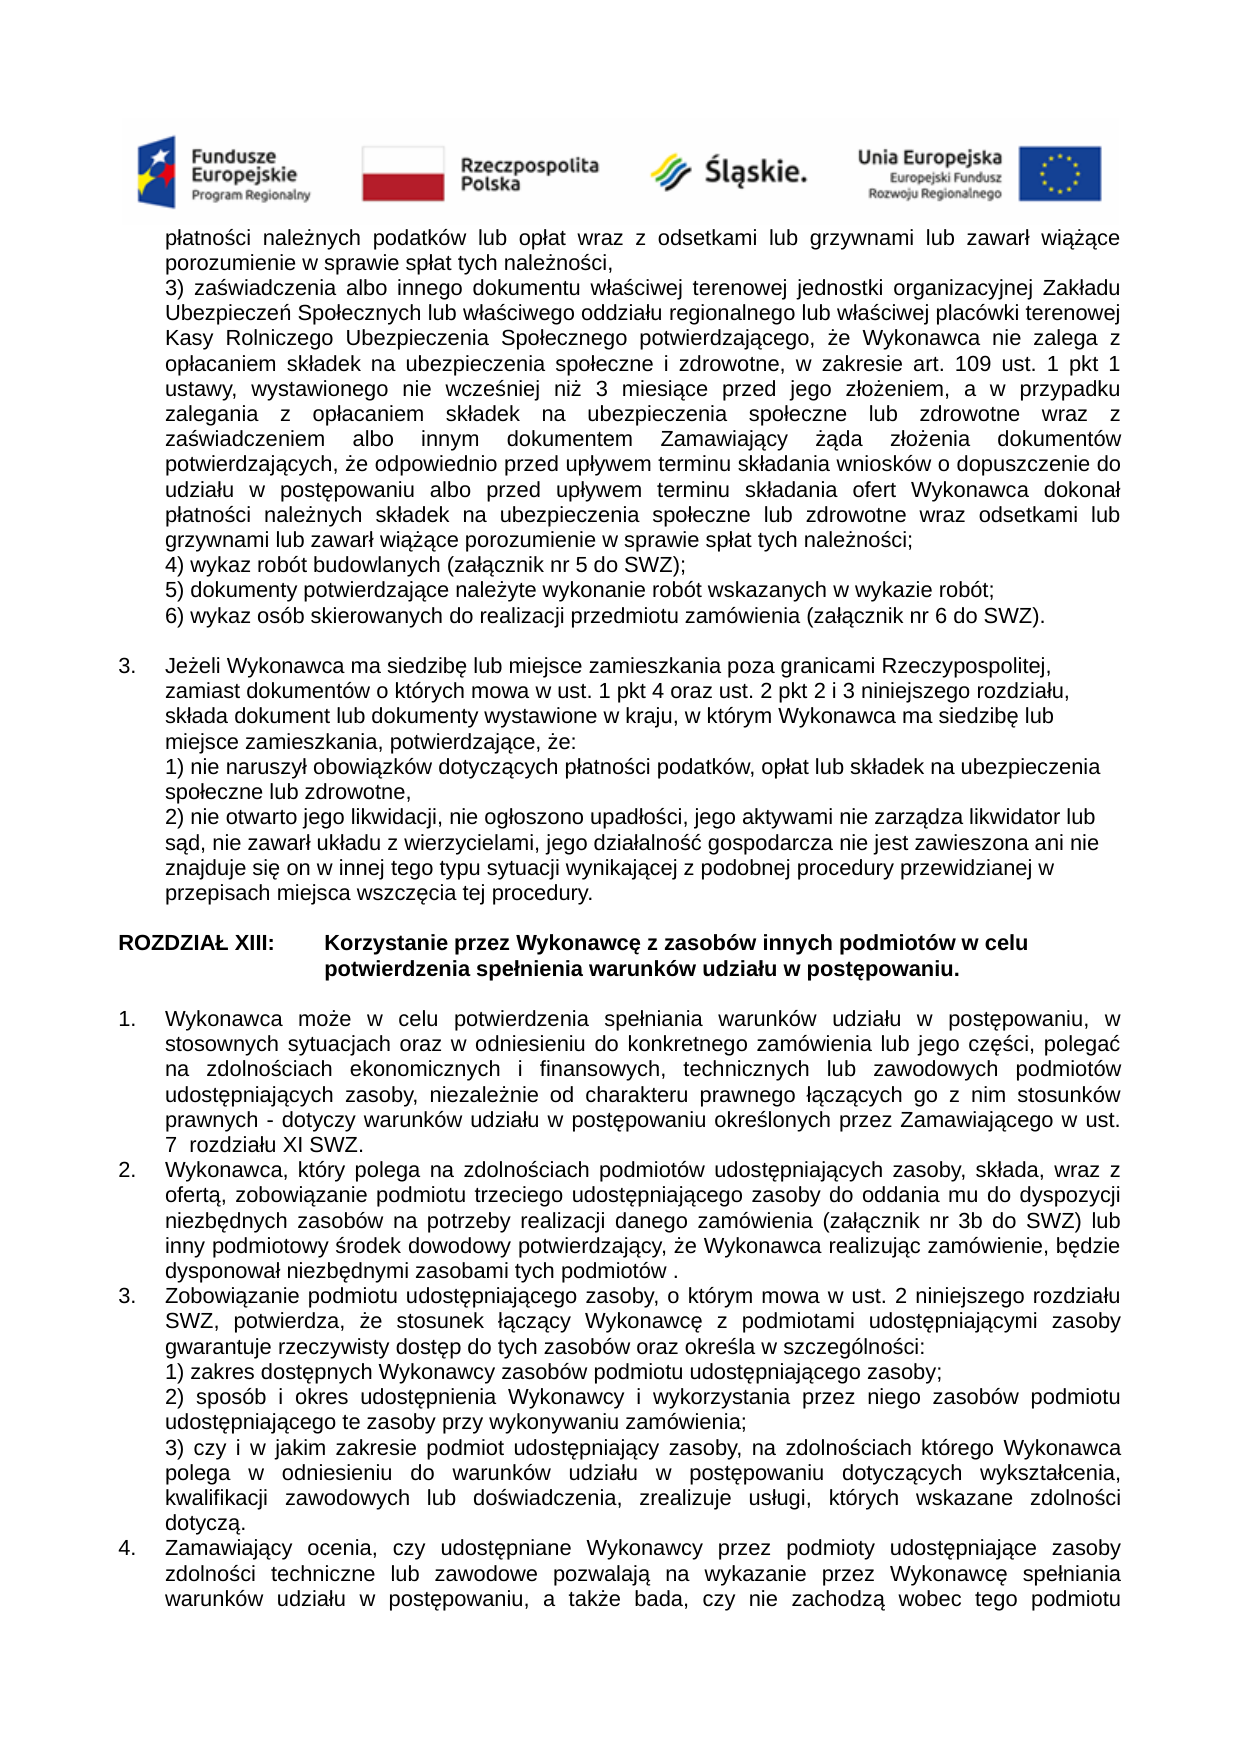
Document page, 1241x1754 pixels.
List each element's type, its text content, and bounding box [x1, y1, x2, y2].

table_cell [118, 905, 165, 930]
table_cell [165, 981, 1122, 1006]
table_cell 2) nie otwarto jego likwidacji, nie ogłoszono upadłości, jego aktywami nie zarządza likwidator lub sąd, nie zawarł układu z wierzycielami, jego działalność gospodarcza nie jest zawieszona ani nie znajduje się on w innej tego typu sytuacji wynikającej z podobnej procedury przewidzianej w przepisach miejsca wszczęcia tej procedury. [165, 804, 1122, 905]
table_cell [118, 275, 165, 552]
table_cell Jeżeli Wykonawca ma siedzibę lub miejsce zamieszkania poza granicami Rzeczypospolitej, zamiast dokumentów o których mowa w ust. 1 pkt 4 oraz ust. 2 pkt 2 i 3 niniejszego rozdziału, składa dokument lub dokumenty wystawione w kraju, w którym Wykonawca ma siedzibę lub miejsce zamieszkania, potwierdzające, że: [165, 653, 1122, 754]
table_cell Zamawiający ocenia, czy udostępniane Wykonawcy przez podmioty udostępniające zasoby zdolności techniczne lub zawodowe pozwalają na wykazanie przez Wykonawcę spełniania warunków udziału w postępowaniu, a także bada, czy nie zachodzą wobec tego podmiotu [165, 1535, 1122, 1611]
table_cell 4) wykaz robót budowlanych (załącznik nr 5 do SWZ); 5) dokumenty potwierdzające należyte wykonanie robót wskazanych w wykazie robót; [165, 552, 1122, 602]
table_cell Wykonawca, który polega na zdolnościach podmiotów udostępniających zasoby, składa, wraz z ofertą, zobowiązanie podmiotu trzeciego udostępniającego zasoby do oddania mu do dyspozycji niezbędnych zasobów na potrzeby realizacji danego zamówienia (załącznik nr 3b do SWZ) lub inny podmiotowy środek dowodowy potwierdzający, że Wykonawca realizując zamówienie, będzie dysponował niezbędnymi zasobami tych podmiotów . [165, 1157, 1122, 1283]
table_cell 3) zaświadczenia albo innego dokumentu właściwej terenowej jednostki organizacyjnej Zakładu Ubezpieczeń Społecznych lub właściwego oddziału regionalnego lub właściwej placówki terenowej Kasy Rolniczego Ubezpieczenia Społecznego potwierdzającego, że Wykonawca nie zalega z opłacaniem składek na ubezpieczenia społeczne i zdrowotne, w zakresie art. 109 ust. 1 pkt 1 ustawy, wystawionego nie wcześniej niż 3 miesiące przed jego złożeniem, a w przypadku zalegania z opłacaniem składek na ubezpieczenia społeczne lub zdrowotne wraz z zaświadczeniem albo innym dokumentem Zamawiający żąda złożenia dokumentów potwierdzających, że odpowiednio przed upływem terminu składania wniosków o dopuszczenie do udziału w postępowaniu albo przed upływem terminu składania ofert Wykonawca dokonał płatności należnych składek na ubezpieczenia społeczne lub zdrowotne wraz odsetkami lub grzywnami lub zawarł wiążące porozumienie w sprawie spłat tych należności; [165, 275, 1122, 552]
table_cell [118, 552, 165, 602]
table_cell 1. [118, 1006, 165, 1157]
table_cell [118, 804, 165, 905]
table_cell [118, 603, 165, 628]
table_cell 3. [118, 1283, 165, 1535]
table_cell 4. [118, 1535, 165, 1611]
table_cell Wykonawca może w celu potwierdzenia spełniania warunków udziału w postępowaniu, w stosownych sytuacjach oraz w odniesieniu do konkretnego zamówienia lub jego części, polegać na zdolnościach ekonomicznych i finansowych, technicznych lub zawodowych podmiotów udostępniających zasoby, niezależnie od charakteru prawnego łączących go z nim stosunków prawnych - dotyczy warunków udziału w postępowaniu określonych przez Zamawiającego w ust. 7 rozdziału XI SWZ. [165, 1006, 1122, 1157]
picture [121, 118, 1119, 225]
table_cell 3. [118, 653, 165, 754]
table_cell [165, 905, 1122, 930]
table_cell [118, 173, 165, 275]
table_cell płatności należnych podatków lub opłat wraz z odsetkami lub grzywnami lub zawarł wiążące porozumienie w sprawie spłat tych należności, [165, 173, 1122, 275]
table_cell [118, 754, 165, 804]
table_cell ROZDZIAŁ XIII: [118, 930, 324, 981]
table_cell 1) nie naruszył obowiązków dotyczących płatności podatków, opłat lub składek na ubezpieczenia społeczne lub zdrowotne, [165, 754, 1122, 804]
table_cell [118, 981, 165, 1006]
table_cell [165, 628, 1122, 653]
table_cell Zobowiązanie podmiotu udostępniającego zasoby, o którym mowa w ust. 2 niniejszego rozdziału SWZ, potwierdza, że stosunek łączący Wykonawcę z podmiotami udostępniającymi zasoby gwarantuje rzeczywisty dostęp do tych zasobów oraz określa w szczególności: 1) zakres dostępnych Wykonawcy zasobów podmiotu udostępniającego zasoby; 2) sposób i okres udostępnienia Wykonawcy i wykorzystania przez niego zasobów podmiotu udostępniającego te zasoby przy wykonywaniu zamówienia; 3) czy i w jakim zakresie podmiot udostępniający zasoby, na zdolnościach którego Wykonawca polega w odniesieniu do warunków udziału w postępowaniu dotyczących wykształcenia, kwalifikacji zawodowych lub doświadczenia, zrealizuje usługi, których wskazane zdolności dotyczą. [165, 1283, 1122, 1535]
table_cell 6) wykaz osób skierowanych do realizacji przedmiotu zamówienia (załącznik nr 6 do SWZ). [165, 603, 1122, 628]
table_cell Korzystanie przez Wykonawcę z zasobów innych podmiotów w celu potwierdzenia spełnienia warunków udziału w postępowaniu. [324, 930, 1122, 981]
table_cell 2. [118, 1157, 165, 1283]
table_cell [118, 628, 165, 653]
